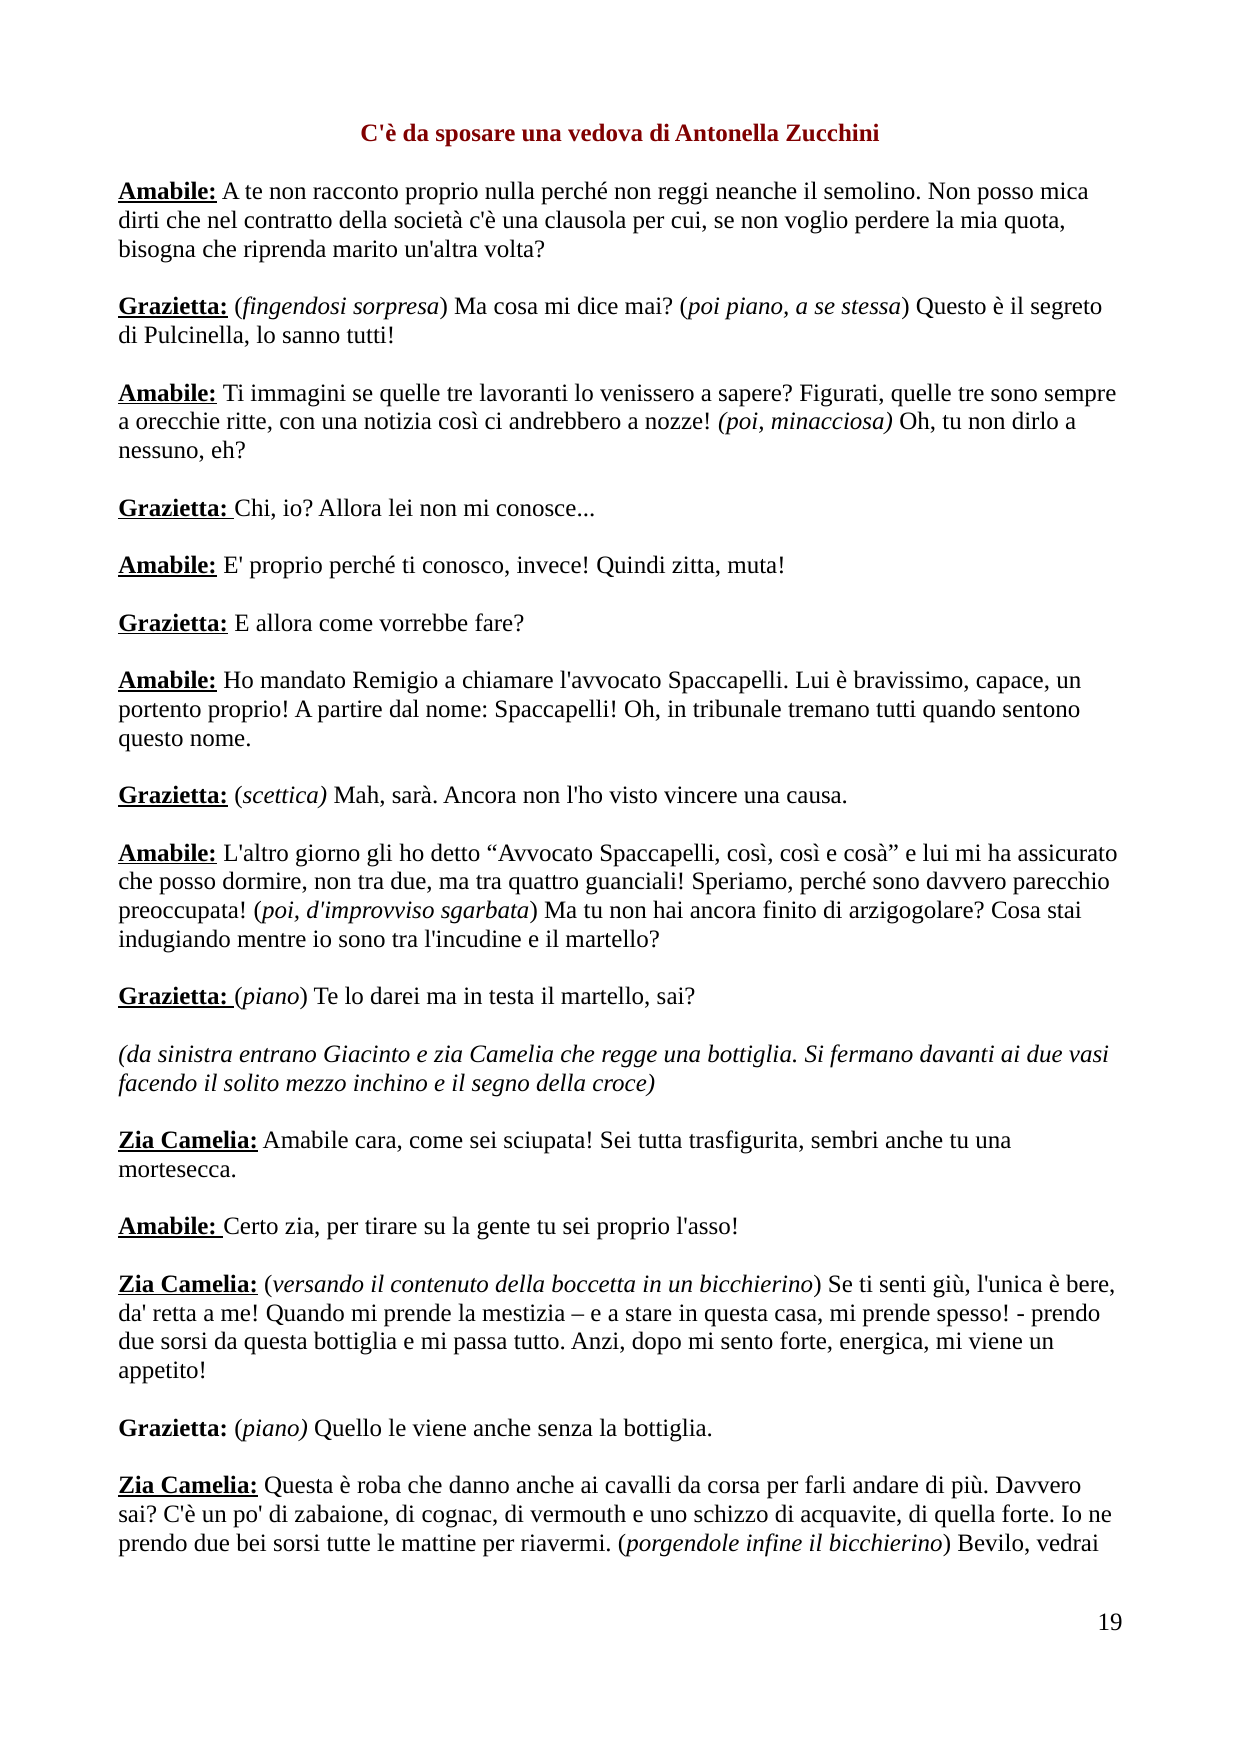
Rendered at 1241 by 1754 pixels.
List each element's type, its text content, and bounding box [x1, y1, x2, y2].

text Amabile: Certo zia, per tirare su la gente tu sei proprio l'asso! [118, 1211, 1122, 1240]
text Zia Camelia: Amabile cara, come sei sciupata! Sei tutta trasfigurita, sembri anche tu una mortesecca. [118, 1125, 1122, 1183]
text Amabile: L'altro giorno gli ho detto “Avvocato Spaccapelli, così, così e cosà” e lui mi ha assicurato che posso dormire, non tra due, ma tra quattro guanciali! Speriamo, perché sono davvero parecchio preoccupata! (poi, d'improvviso sgarbata) Ma tu non hai ancora finito di arzigogolare? Cosa stai indugiando mentre io sono tra l'incudine e il martello? Grazietta: (piano) Te lo darei ma in testa il martello, sai? [118, 838, 1122, 1010]
text Amabile: Ti immagini se quelle tre lavoranti lo venissero a sapere? Figurati, quelle tre sono sempre a orecchie ritte, con una notizia così ci andrebbero a nozze! (poi, minacciosa) Oh, tu non dirlo a nessuno, eh? [118, 378, 1122, 464]
text Grazietta: (scettica) Mah, sarà. Ancora non l'ho visto vincere una causa. [118, 780, 1122, 809]
text Zia Camelia: (versando il contenuto della boccetta in un bicchierino) Se ti senti giù, l'unica è bere, da' retta a me! Quando mi prende la mestizia – e a stare in questa casa, mi prende spesso! - prendo due sorsi da questa bottiglia e mi passa tutto. Anzi, dopo mi sento forte, energica, mi viene un appetito! [118, 1269, 1122, 1384]
text Grazietta: Chi, io? Allora lei non mi conosce... [118, 493, 1122, 521]
text (da sinistra entrano Giacinto e zia Camelia che regge una bottiglia. Si fermano davanti ai due vasi facendo il solito mezzo inchino e il segno della croce) [118, 1039, 1122, 1096]
text Grazietta: E allora come vorrebbe fare? [118, 608, 1122, 636]
text Grazietta: (fingendosi sorpresa) Ma cosa mi dice mai? (poi piano, a se stessa) Questo è il segreto di Pulcinella, lo sanno tutti! [118, 291, 1122, 349]
text Grazietta: (piano) Quello le viene anche senza la bottiglia. [118, 1413, 1122, 1441]
text Amabile: E' proprio perché ti conosco, invece! Quindi zitta, muta! [118, 550, 1122, 579]
text Zia Camelia: Questa è roba che danno anche ai cavalli da corsa per farli andare di più. Davvero sai? C'è un po' di zabaione, di cognac, di vermouth e uno schizzo di acquavite, di quella forte. Io ne prendo due bei sorsi tutte le mattine per riavermi. (porgendole infine il bicchierino) Bevilo, vedrai [118, 1470, 1122, 1556]
text Amabile: Ho mandato Remigio a chiamare l'avvocato Spaccapelli. Lui è bravissimo, capace, un portento proprio! A partire dal nome: Spaccapelli! Oh, in tribunale tremano tutti quando sentono questo nome. [118, 665, 1122, 751]
text Amabile: A te non racconto proprio nulla perché non reggi neanche il semolino. Non posso mica dirti che nel contratto della società c'è una clausola per cui, se non voglio perdere la mia quota, bisogna che riprenda marito un'altra volta? [118, 176, 1122, 263]
